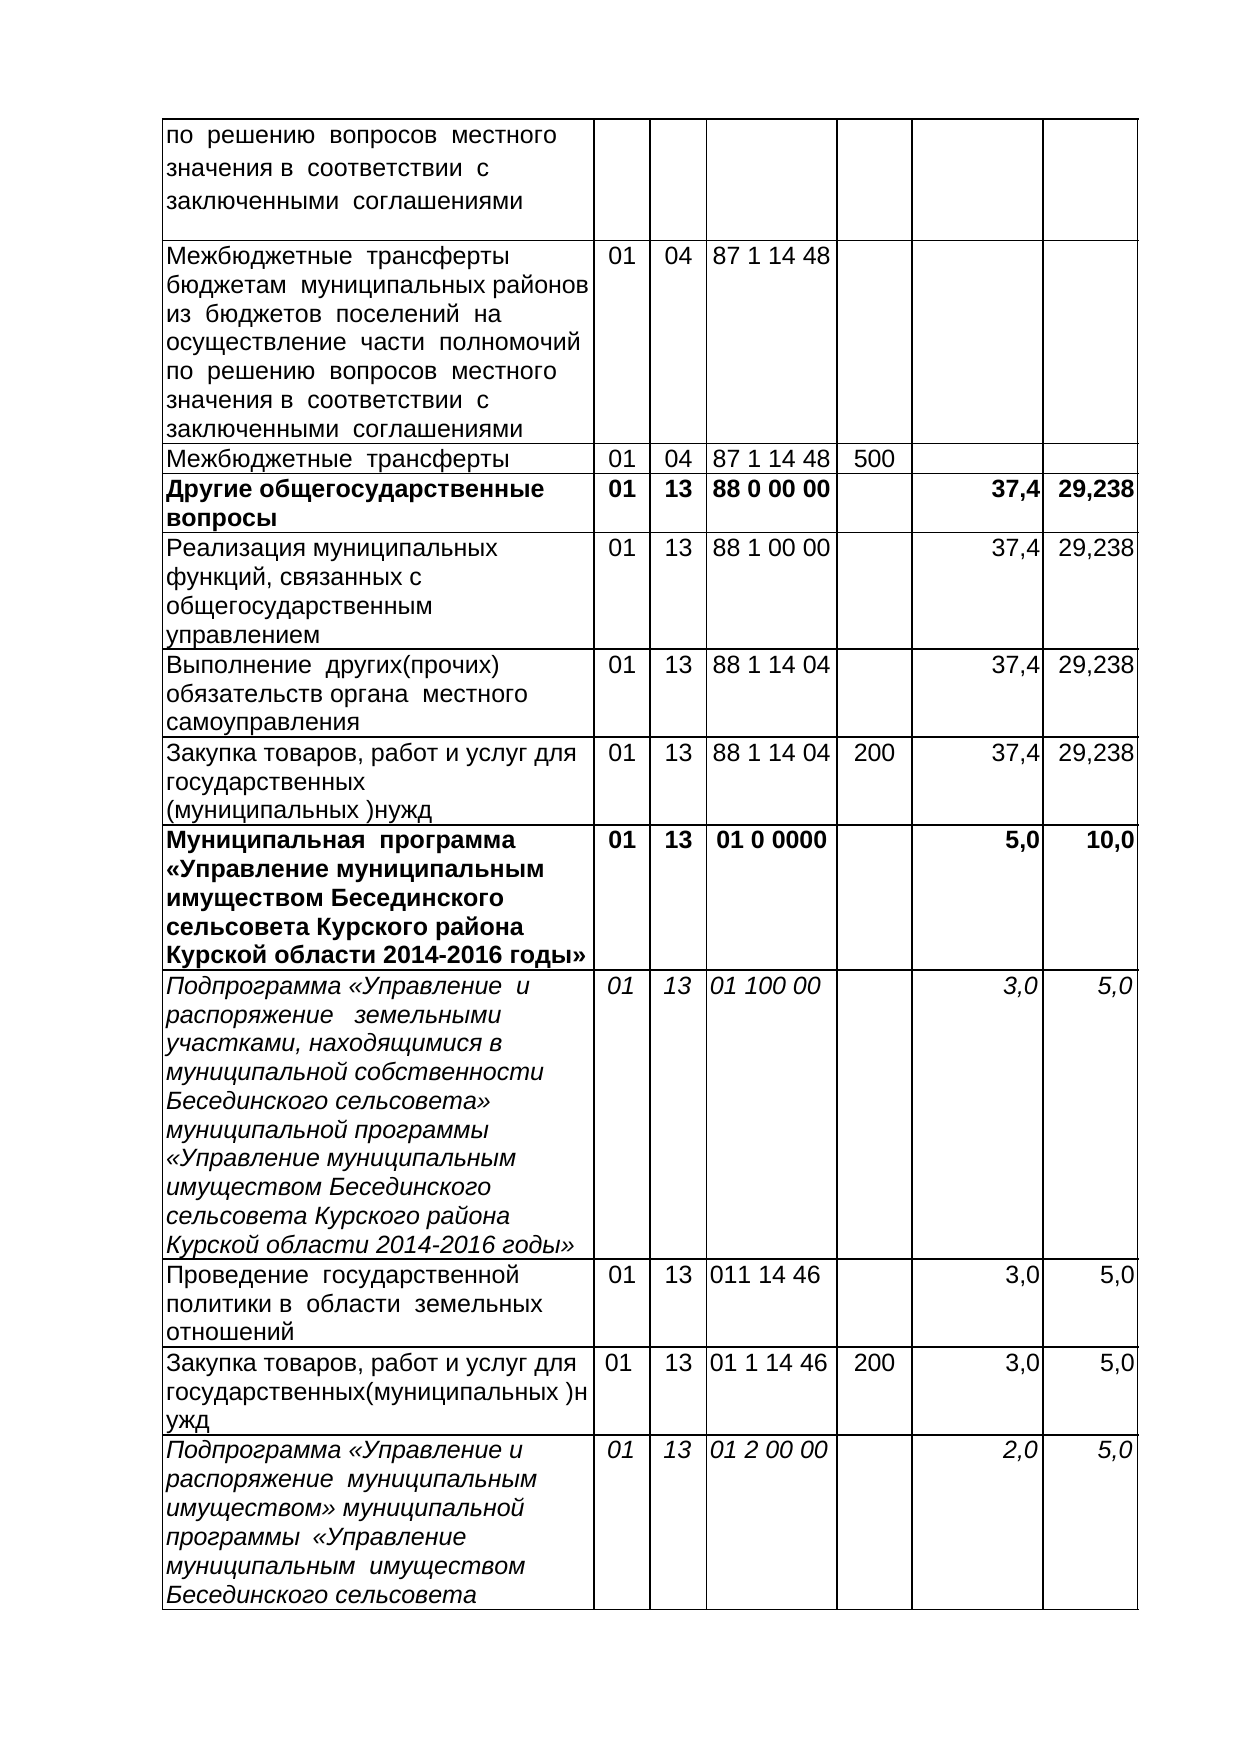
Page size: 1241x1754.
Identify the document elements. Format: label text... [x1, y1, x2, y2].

table_cell 29,238 [1044, 474, 1137, 532]
table_cell [913, 241, 1042, 442]
table_cell 5,0 [1044, 971, 1137, 1258]
table_cell 01 [595, 1436, 649, 1608]
table_cell [1044, 444, 1137, 473]
table_cell [651, 120, 706, 239]
table_cell 500 [838, 444, 911, 473]
table_cell 5,0 [1044, 1436, 1137, 1608]
table_cell 29,238 [1044, 533, 1137, 648]
table_cell 13 [651, 1348, 706, 1434]
table_cell Закупка товаров, работ и услуг для государственных(муниципальных )нужд [163, 1348, 593, 1434]
table_cell [595, 120, 649, 239]
table_cell [1044, 241, 1137, 442]
table_cell 37,4 [913, 650, 1042, 736]
table_cell 88 1 14 04 [707, 650, 836, 736]
table_cell 01 [595, 533, 649, 648]
table_cell 01 2 00 00 [707, 1436, 836, 1608]
table_cell 01 [595, 650, 649, 736]
table_cell 5,0 [1044, 1348, 1137, 1434]
table_cell 3,0 [913, 1348, 1042, 1434]
table_cell 01 [595, 444, 649, 473]
table_cell [838, 1260, 911, 1346]
table_cell 37,4 [913, 738, 1042, 824]
table_cell Межбюджетные трансферты [163, 444, 593, 473]
table_cell [838, 826, 911, 969]
table_cell Проведение государственной политики в области земельных отношений [163, 1260, 593, 1346]
table_cell 13 [651, 738, 706, 824]
table_cell 04 [651, 241, 706, 442]
table_cell 01 [595, 971, 649, 1258]
table_cell по решению вопросов местного значения в соответствии с заключенными соглашениями [163, 120, 593, 239]
table_cell Подпрограмма «Управление и распоряжение земельными участками, находящимися в муниципальной собственности Бесединского сельсовета» муниципальной программы «Управление муниципальным имуществом Бесединского сельсовета Курского района Курской области 2014-2016 годы» [163, 971, 593, 1258]
table_cell 13 [651, 474, 706, 532]
table_cell 5,0 [913, 826, 1042, 969]
table_cell Реализация муниципальных функций, связанных с общегосударственным управлением [163, 533, 593, 648]
table_cell [707, 120, 836, 239]
table_cell 01 0 0000 [707, 826, 836, 969]
table_cell 011 14 46 [707, 1260, 836, 1346]
table_cell 88 1 14 04 [707, 738, 836, 824]
table_cell [838, 1436, 911, 1608]
table_cell 01 [595, 1348, 649, 1434]
table_cell Другие общегосударственные вопросы [163, 474, 593, 532]
table_cell 3,0 [913, 1260, 1042, 1346]
table_cell [838, 650, 911, 736]
table_cell 200 [838, 1348, 911, 1434]
table_cell 01 [595, 241, 649, 442]
table_cell 37,4 [913, 533, 1042, 648]
table_cell 37,4 [913, 474, 1042, 532]
table_cell 3,0 [913, 971, 1042, 1258]
table_cell 04 [651, 444, 706, 473]
table_cell 200 [838, 738, 911, 824]
table_cell Выполнение других(прочих) обязательств органа местного самоуправления [163, 650, 593, 736]
table_cell 13 [651, 826, 706, 969]
table_cell [1044, 120, 1137, 239]
table_cell 13 [651, 533, 706, 648]
table_cell [838, 474, 911, 532]
table_cell Муниципальная программа «Управление муниципальным имуществом Бесединского сельсовета Курского района Курской области 2014-2016 годы» [163, 826, 593, 969]
table_cell 13 [651, 650, 706, 736]
table_cell Подпрограмма «Управление и распоряжение муниципальным имуществом» муниципальной программы «Управление муниципальным имуществом Бесединского сельсовета [163, 1436, 593, 1608]
table_cell 01 100 00 [707, 971, 836, 1258]
table_cell 5,0 [1044, 1260, 1137, 1346]
table_cell 01 [595, 738, 649, 824]
table_cell 2,0 [913, 1436, 1042, 1608]
table_cell 87 1 14 48 [707, 444, 836, 473]
table_cell 01 [595, 826, 649, 969]
table_cell 88 1 00 00 [707, 533, 836, 648]
table_cell [838, 120, 911, 239]
table_cell 29,238 [1044, 738, 1137, 824]
table_cell 10,0 [1044, 826, 1137, 969]
table_cell 01 [595, 1260, 649, 1346]
table_cell Закупка товаров, работ и услуг для государственных (муниципальных )нужд [163, 738, 593, 824]
table_cell [838, 971, 911, 1258]
table_cell 13 [651, 1436, 706, 1608]
table_cell 29,238 [1044, 650, 1137, 736]
table_cell Межбюджетные трансферты бюджетам муниципальных районов из бюджетов поселений на осуществление части полномочий по решению вопросов местного значения в соответствии с заключенными соглашениями [163, 241, 593, 442]
table_cell 01 [595, 474, 649, 532]
table_cell 13 [651, 971, 706, 1258]
table_cell [838, 241, 911, 442]
table_cell 87 1 14 48 [707, 241, 836, 442]
table_cell [913, 120, 1042, 239]
table_cell [838, 533, 911, 648]
table_cell 13 [651, 1260, 706, 1346]
table_cell 88 0 00 00 [707, 474, 836, 532]
table_cell 01 1 14 46 [707, 1348, 836, 1434]
table_cell [913, 444, 1042, 473]
